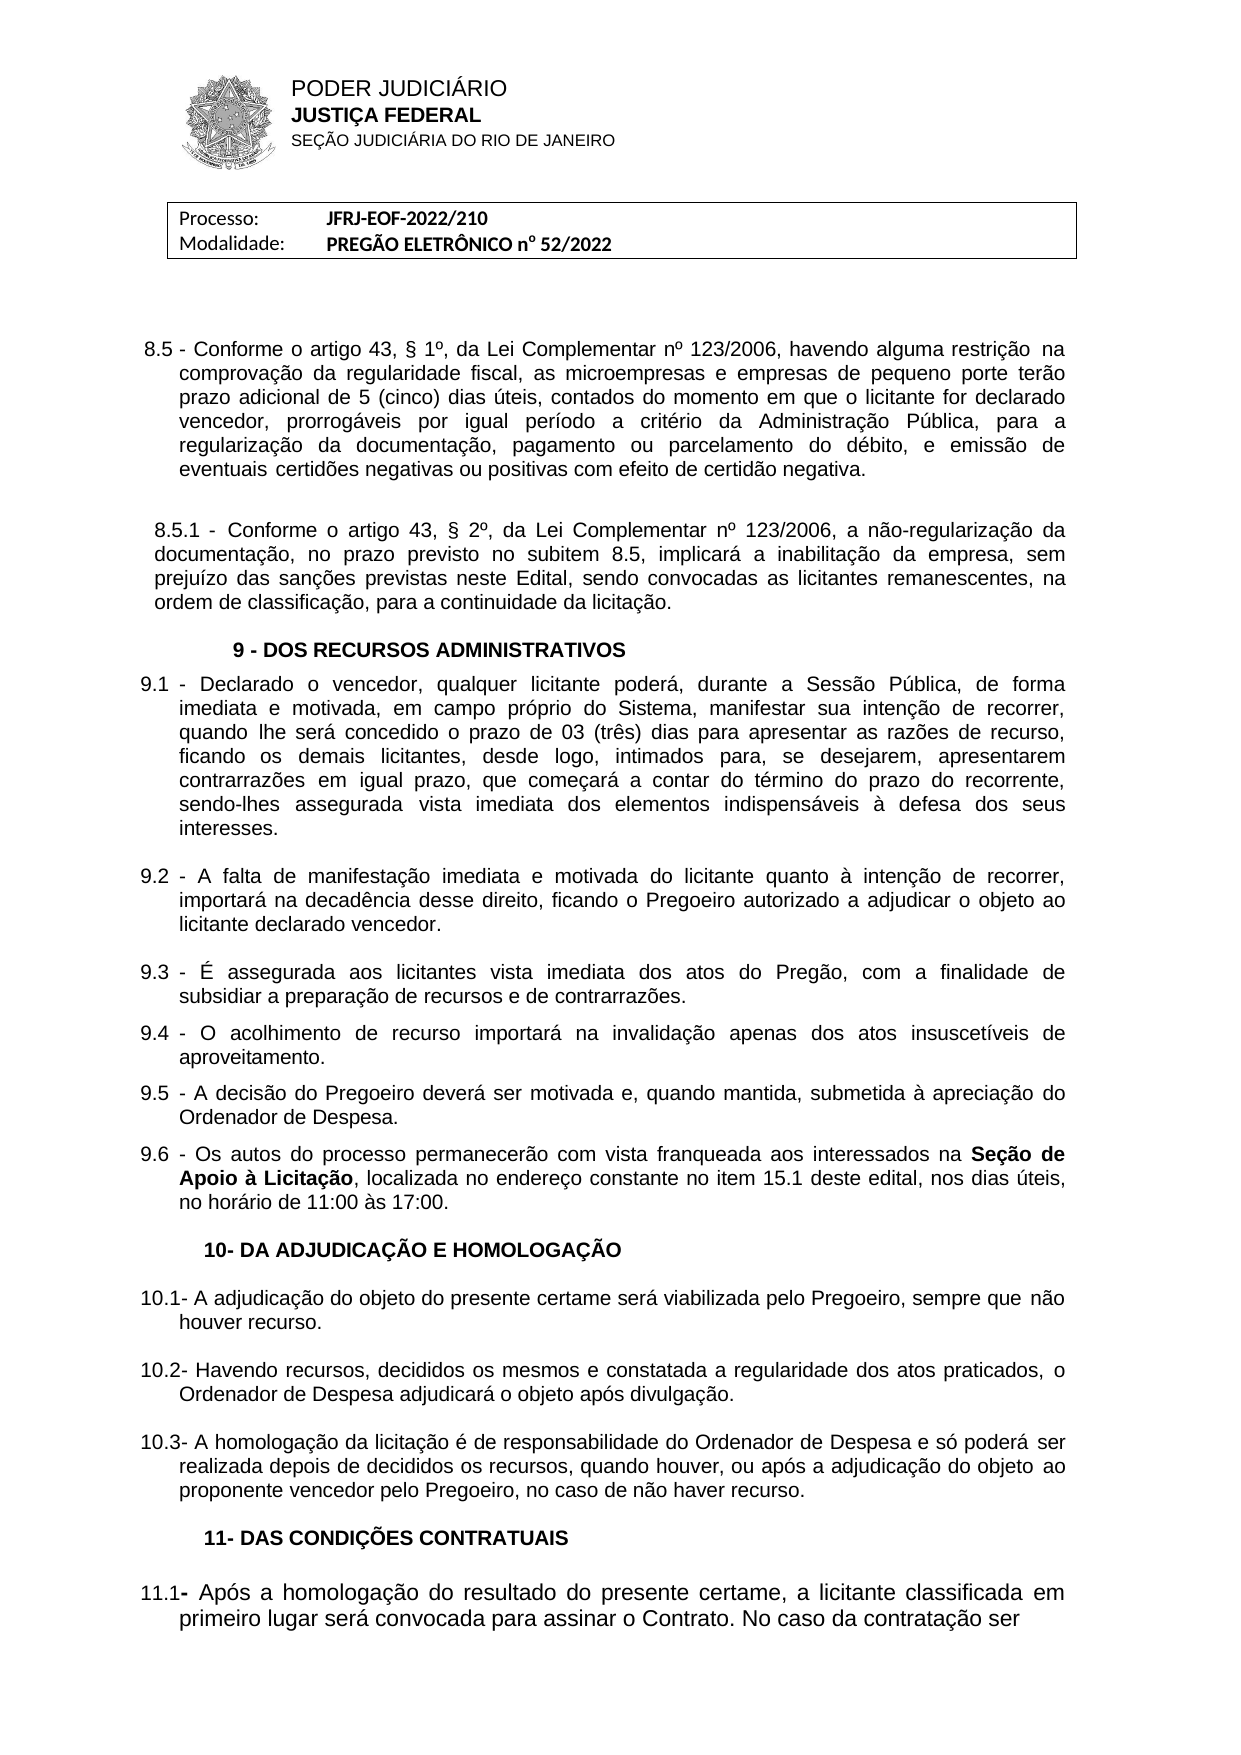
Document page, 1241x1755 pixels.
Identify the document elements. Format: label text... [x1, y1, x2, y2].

text 8.5.1 - Conforme o artigo 43, § 2º, da Lei Complementar nº 123/2006, a não-regularização da documentação, no prazo previsto no subitem 8.5, implicará a inabilitação da empresa, sem prejuízo das sanções previstas neste Edital, sendo convocadas as licitantes remanescentes, na ordem de classificação, para a continuidade da licitação. [154, 518, 1066, 613]
list - Declarado o vencedor, qualquer licitante poderá, durante a Sessão Pública, de forma imediata e motivada, em campo próprio do Sistema, manifestar sua intenção de recorrer, quando lhe será concedido o prazo de 03 (três) dias para apresentar as razões de recurso, ficando os demais licitantes, desde logo, intimados para, se desejarem, apresentarem contrarrazões em igual prazo, que começará a contar do término do prazo do recorrente, sendo-lhes assegurada vista imediata dos elementos indispensáveis à defesa dos seus interesses. [154, 673, 1066, 840]
list - A adjudicação do objeto do presente certame será viabilizada pelo Pregoeiro, sempre que não houver recurso. [154, 1286, 1066, 1334]
list - É assegurada aos licitantes vista imediata dos atos do Pregão, com a finalidade de subsidiar a preparação de recursos e de contrarrazões. [154, 960, 1066, 1008]
list - A decisão do Pregoeiro deverá ser motivada e, quando mantida, submetida à apreciação do Ordenador de Despesa. [154, 1081, 1066, 1129]
list - A homologação da licitação é de responsabilidade do Ordenador de Despesa e só poderá ser realizada depois de decididos os recursos, quando houver, ou após a adjudicação do objeto ao proponente vencedor pelo Pregoeiro, no caso de não haver recurso. [154, 1430, 1066, 1502]
list - A falta de manifestação imediata e motivada do licitante quanto à intenção de recorrer, importará na decadência desse direito, ficando o Pregoeiro autorizado a adjudicar o objeto ao licitante declarado vencedor. [154, 864, 1066, 936]
list - DAS CONDIÇÕES CONTRATUAIS [204, 1526, 1088, 1550]
list - Havendo recursos, decididos os mesmos e constatada a regularidade dos atos praticados, o Ordenador de Despesa adjudicará o objeto após divulgação. [154, 1359, 1066, 1406]
list - Os autos do processo permanecerão com vista franqueada aos interessados na Seção de Apoio à Licitação, localizada no endereço constante no item 15.1 deste edital, nos dias úteis, no horário de 11:00 às 17:00. [154, 1142, 1066, 1214]
list - DA ADJUDICAÇÃO E HOMOLOGAÇÃO [204, 1238, 1088, 1262]
list - DOS RECURSOS ADMINISTRATIVOS [233, 638, 1088, 662]
list - O acolhimento de recurso importará na invalidação apenas dos atos insuscetíveis de aproveitamento. [154, 1021, 1066, 1069]
list - Após a homologação do resultado do presente certame, a licitante classificada em primeiro lugar será convocada para assinar o Contrato. No caso da contratação ser [154, 1579, 1066, 1631]
list - Conforme o artigo 43, § 1º, da Lei Complementar nº 123/2006, havendo alguma restrição na comprovação da regularidade fiscal, as microempresas e empresas de pequeno porte terão prazo adicional de 5 (cinco) dias úteis, contados do momento em que o licitante for declarado vencedor, prorrogáveis por igual período a critério da Administração Pública, para a regularização da documentação, pagamento ou parcelamento do débito, e emissão de eventuais certidões negativas ou positivas com efeito de certidão negativa. [154, 337, 1066, 481]
